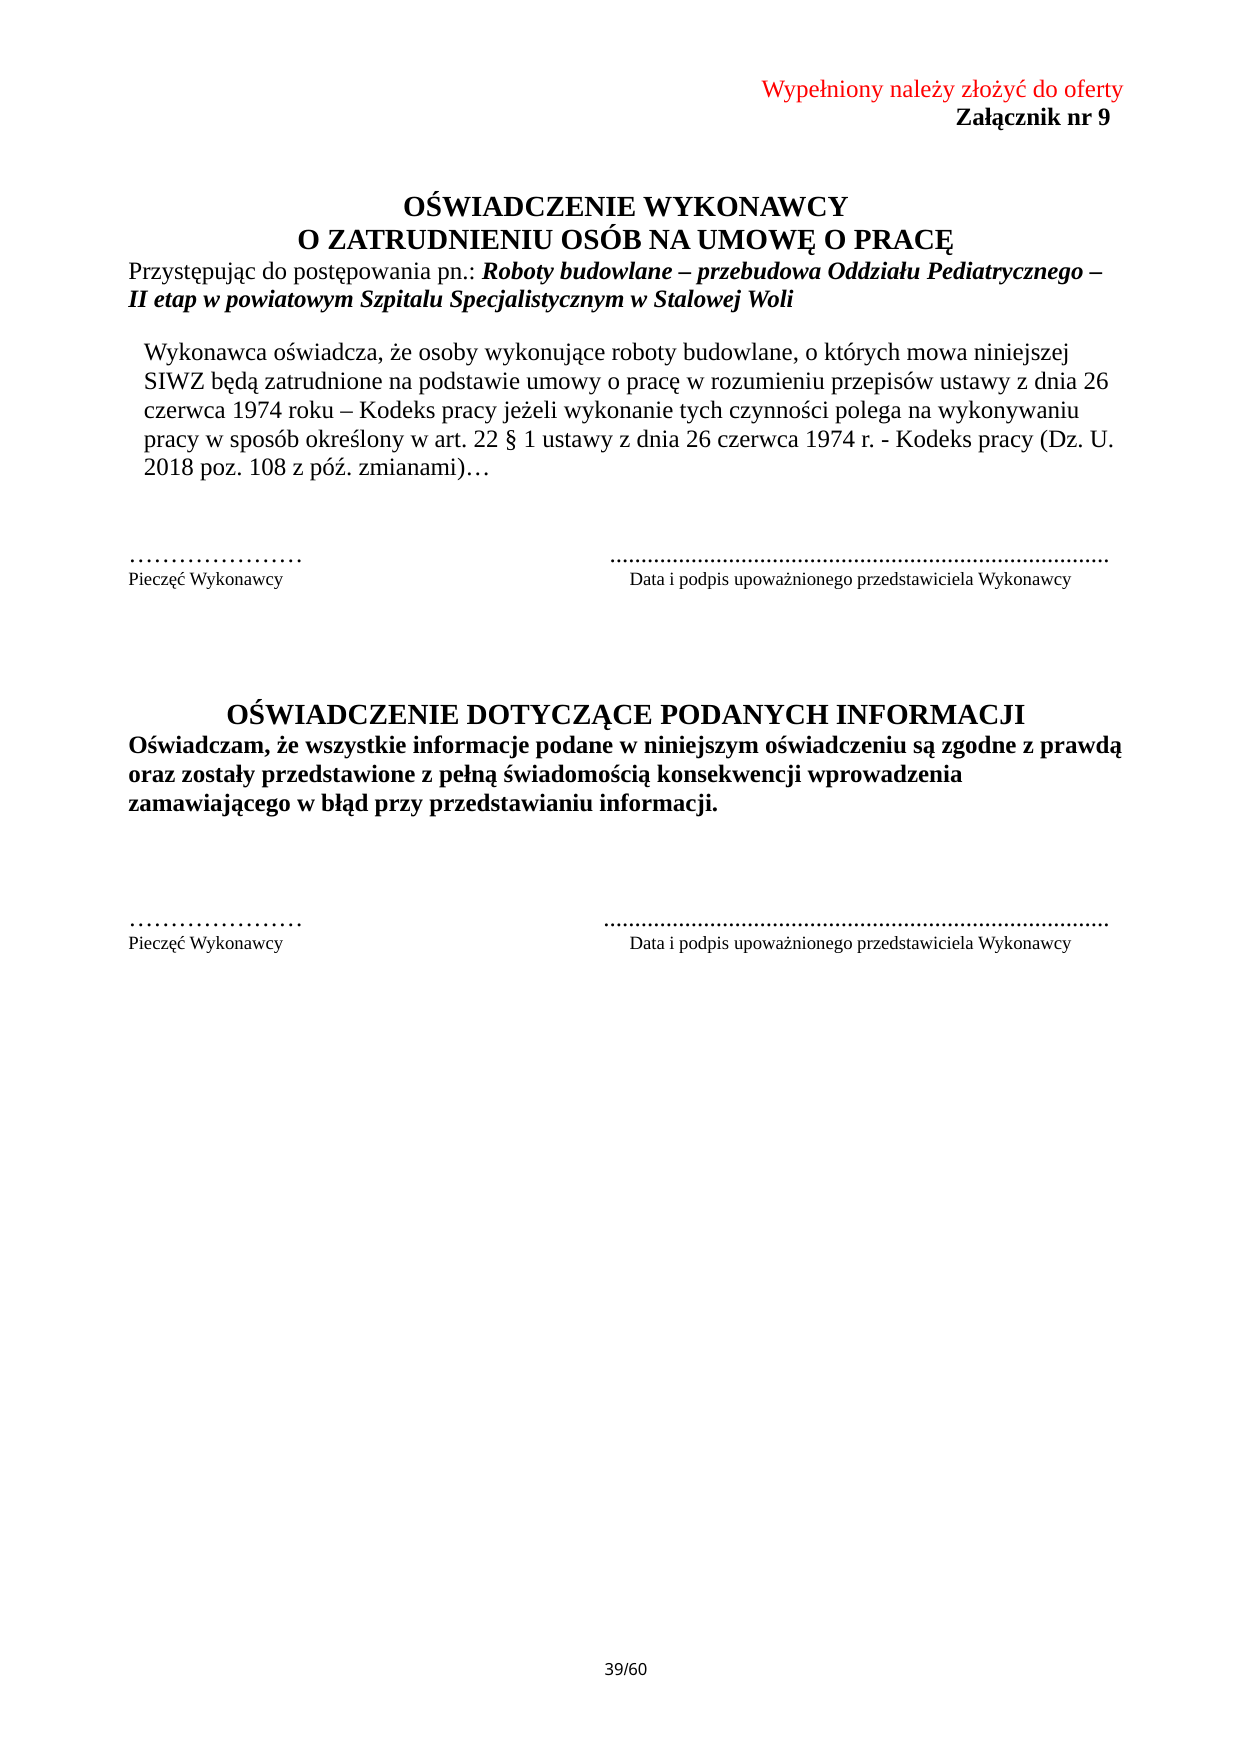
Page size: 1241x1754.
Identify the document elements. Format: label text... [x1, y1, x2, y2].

text Pieczęć Wykonawcy Data i podpis upoważnionego przedstawiciela Wykonawcy [128, 567, 1123, 589]
text Wykonawca oświadcza, że osoby wykonujące roboty budowlane, o których mowa niniejszej SIWZ będą zatrudnione na podstawie umowy o pracę w rozumieniu przepisów ustawy z dnia 26 czerwca 1974 roku – Kodeks pracy jeżeli wykonanie tych czynności polega na wykonywaniu pracy w sposób określony w art. 22 § 1 ustawy z dnia 26 czerwca 1974 r. - Kodeks pracy (Dz. U. 2018 poz. 108 z póź. zmianami)… [144, 337, 1123, 481]
text Załącznik nr 9 [942, 102, 1123, 131]
text Przystępując do postępowania pn.: Roboty budowlane – przebudowa Oddziału Pediatrycznego – II etap w powiatowym Szpitalu Specjalistycznym w Stalowej Woli [128, 256, 1123, 313]
text Pieczęć Wykonawcy Data i podpis upoważnionego przedstawiciela Wykonawcy [128, 932, 1123, 953]
text Oświadczam, że wszystkie informacje podane w niniejszym oświadczeniu są zgodne z prawdą oraz zostały przedstawione z pełną świadomością konsekwencji wprowadzenia zamawiającego w błąd przy przedstawianiu informacji. [128, 730, 1123, 817]
text OŚWIADCZENIE WYKONAWCY [128, 189, 1123, 222]
text ………………… ................................................................................ [128, 539, 1123, 567]
text OŚWIADCZENIE DOTYCZĄCE PODANYCH INFORMACJI [128, 697, 1123, 730]
text Wypełniony należy złożyć do oferty [128, 74, 1123, 102]
text O ZATRUDNIENIU OSÓB NA UMOWĘ O PRACĘ [128, 222, 1123, 256]
text ………………… ................................................................................. [128, 903, 1123, 932]
